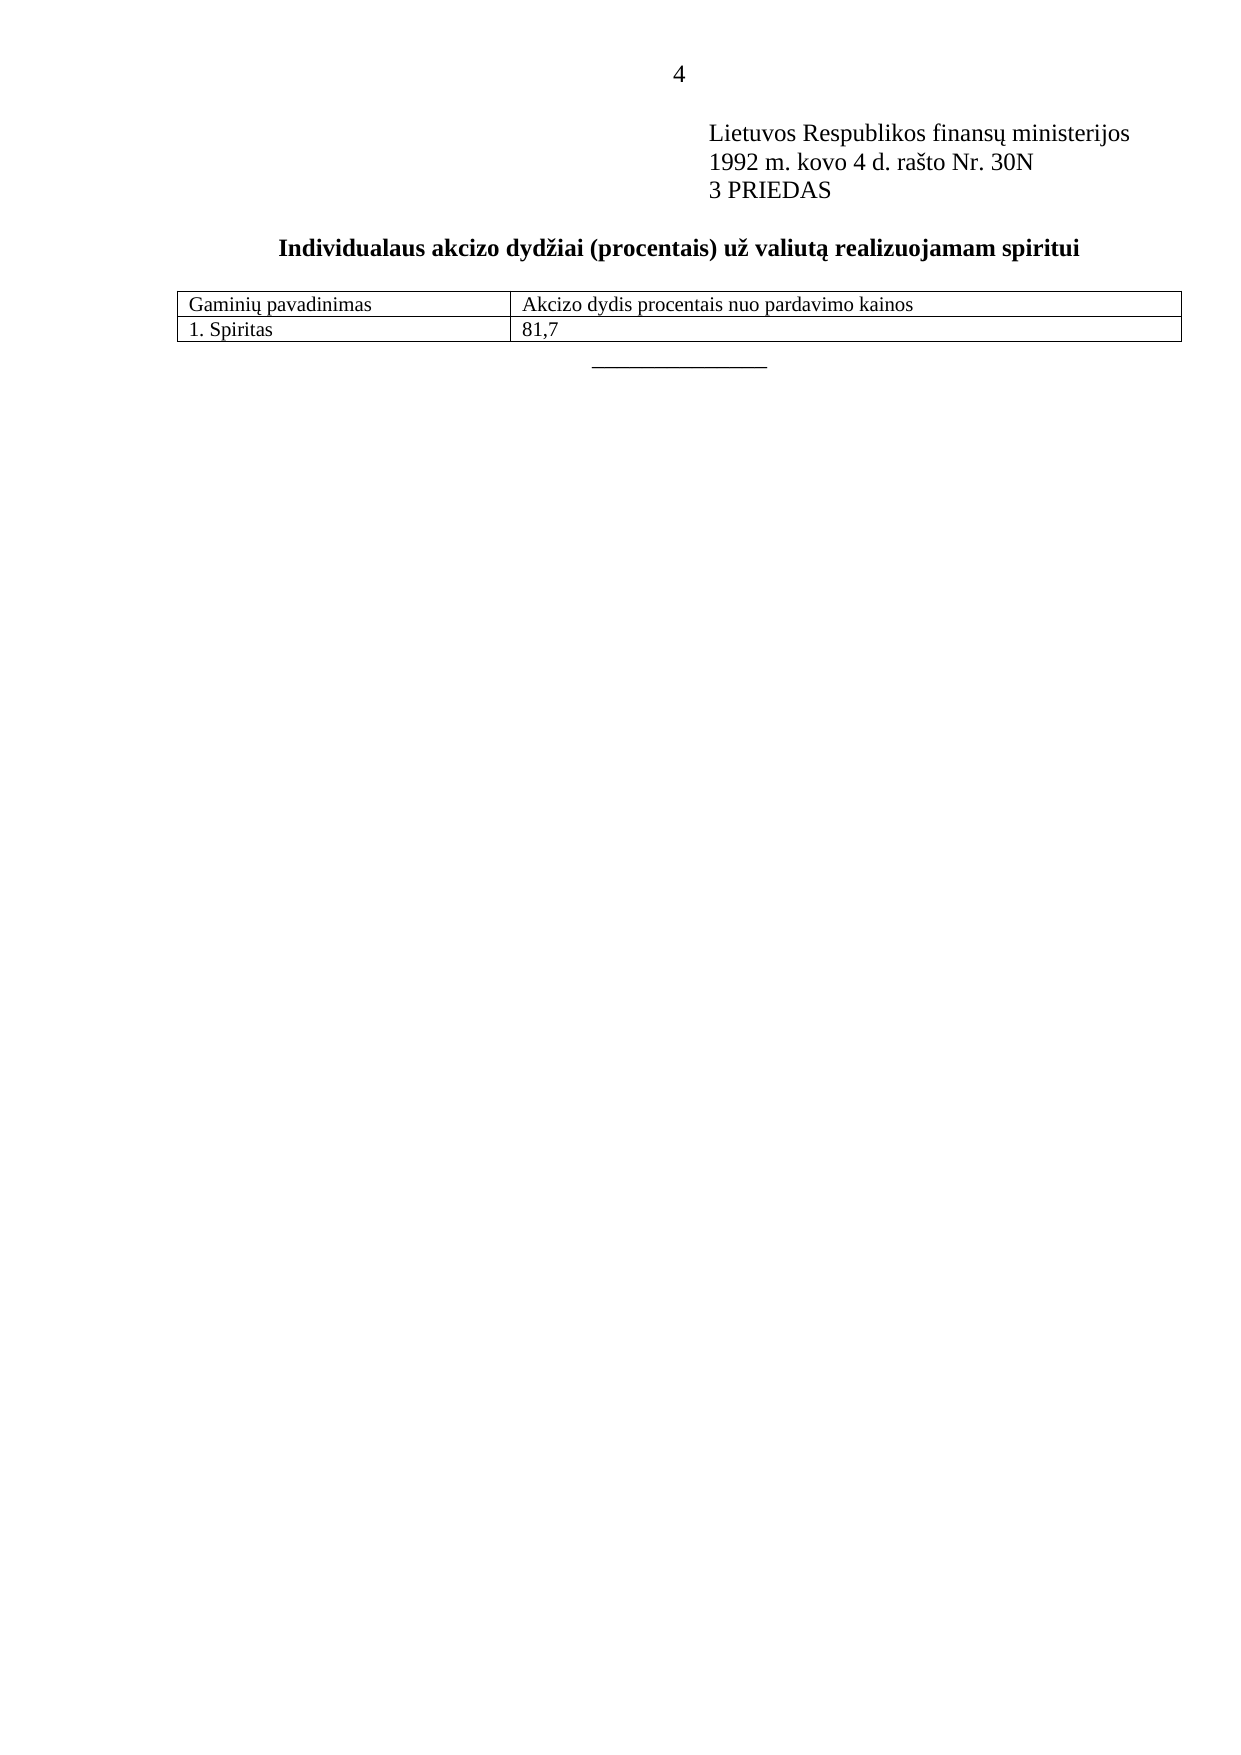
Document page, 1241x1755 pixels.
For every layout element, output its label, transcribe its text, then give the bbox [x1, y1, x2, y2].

text ______________ [177, 342, 1181, 371]
table_header Gaminių pavadinimas [178, 292, 510, 316]
table_header Akcizo dydis procentais nuo pardavimo kainos [511, 292, 1181, 316]
text Lietuvos Respublikos finansų ministerijos [177, 118, 1181, 147]
text 3 PRIEDAS [177, 176, 1181, 204]
table_cell 1. Spiritas [178, 317, 510, 341]
table_cell 81,7 [511, 317, 1181, 341]
text Individualaus akcizo dydžiai (procentais) už valiutą realizuojamam spiritui [177, 233, 1181, 262]
text 1992 m. kovo 4 d. rašto Nr. 30N [177, 147, 1181, 176]
